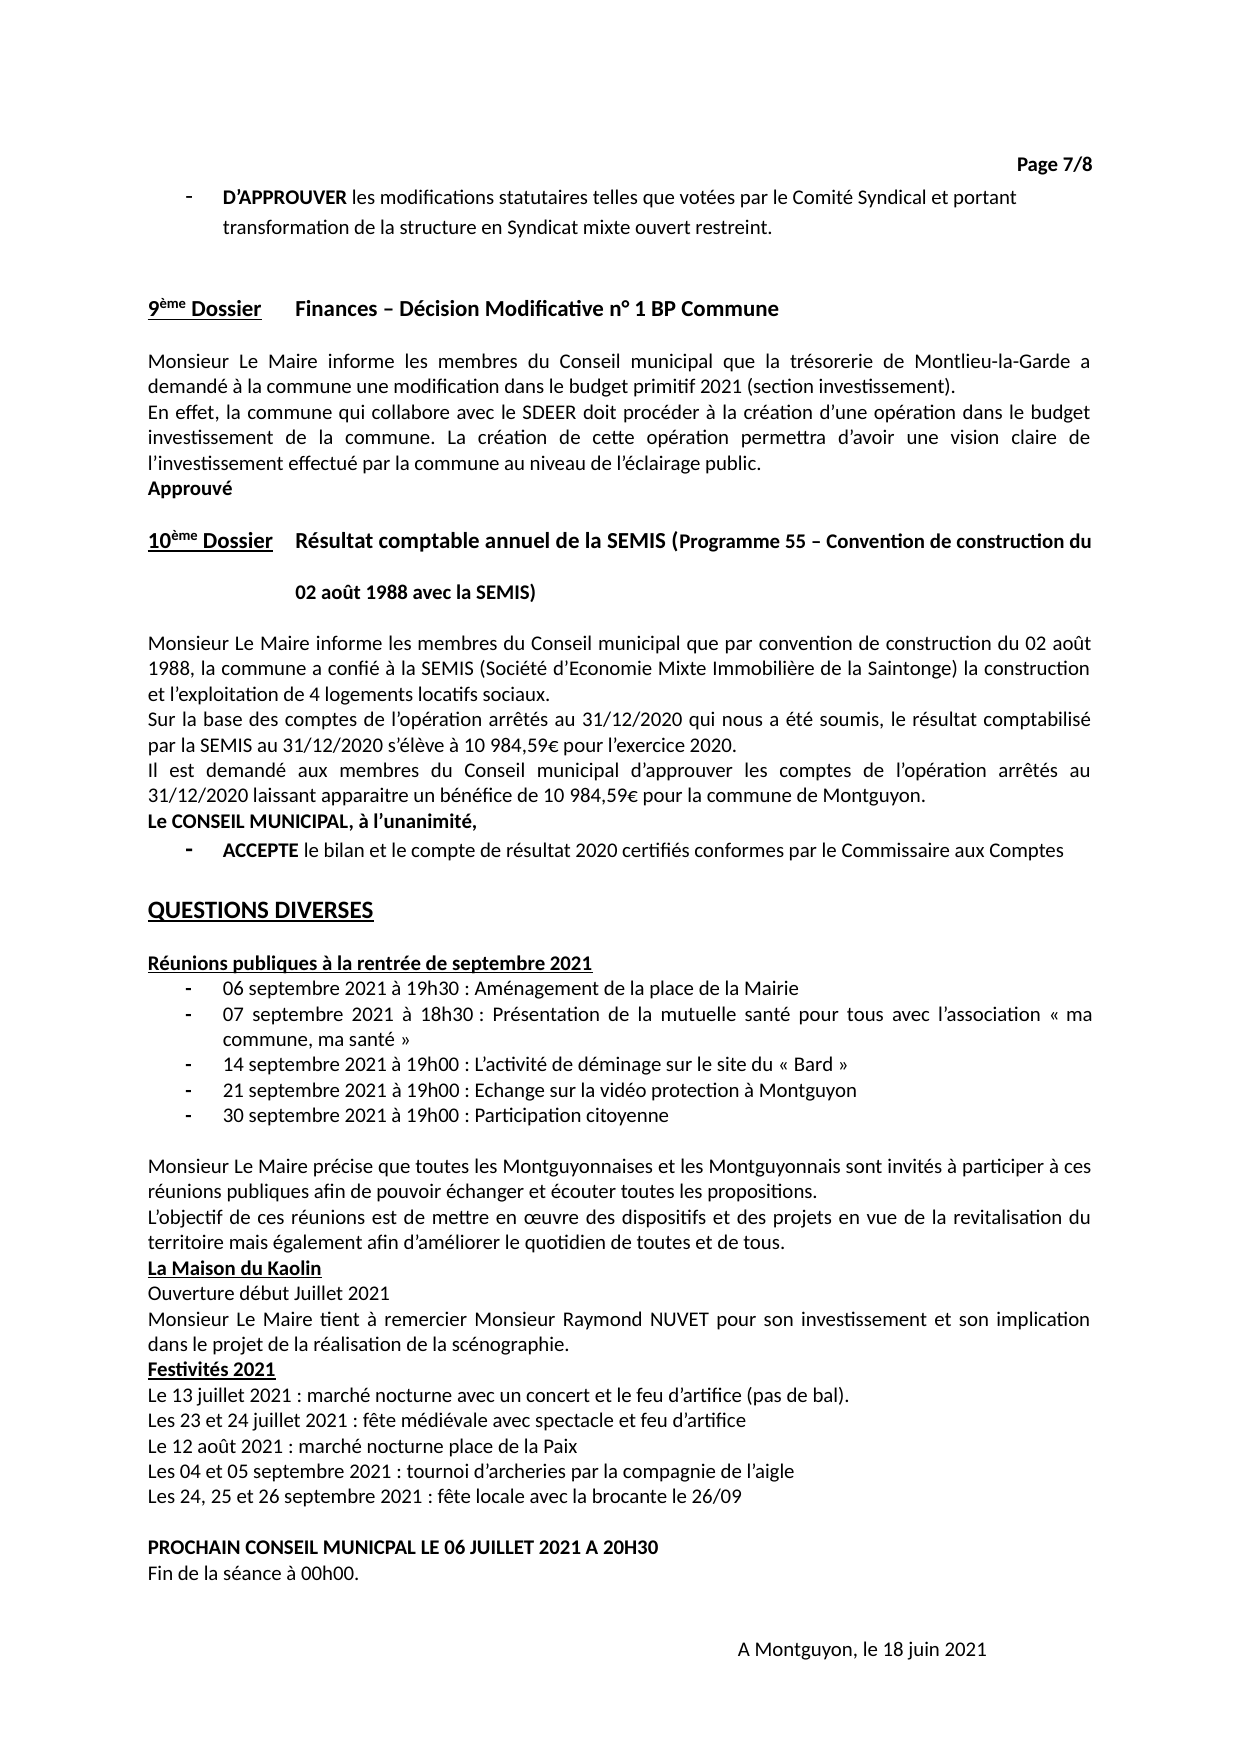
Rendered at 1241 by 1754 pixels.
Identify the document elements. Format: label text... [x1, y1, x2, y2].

list 06 septembre 2021 à 19h30 : Aménagement de la place de la Mairie [185, 975, 1092, 1001]
text PROCHAIN CONSEIL MUNICPAL LE 06 JUILLET 2021 A 20H30 [148, 1534, 1092, 1560]
text Les 24, 25 et 26 septembre 2021 : fête locale avec la brocante le 26/09 [148, 1484, 1092, 1509]
text Réunions publiques à la rentrée de septembre 2021 [148, 950, 1092, 975]
list D’APPROUVER les modifications statutaires telles que votées par le Comité Syndical et portant transformation de la structure en Syndicat mixte ouvert restreint. [185, 180, 1092, 240]
text En effet, la commune qui collabore avec le SDEER doit procéder à la création d’une opération dans le budget investissement de la commune. La création de cette opération permettra d’avoir une vision claire de l’investissement effectué par la commune au niveau de l’éclairage public. [148, 399, 1092, 475]
text Les 04 et 05 septembre 2021 : tournoi d’archeries par la compagnie de l’aigle [148, 1458, 1092, 1484]
list 30 septembre 2021 à 19h00 : Participation citoyenne [185, 1102, 1092, 1128]
text A Montguyon, le 18 juin 2021 [148, 1636, 1092, 1662]
text Le 13 juillet 2021 : marché nocturne avec un concert et le feu d’artifice (pas de bal). [148, 1382, 1092, 1407]
text Sur la base des comptes de l’opération arrêtés au 31/12/2020 qui nous a été soumis, le résultat comptabilisé par la SEMIS au 31/12/2020 s’élève à 10 984,59€ pour l’exercice 2020. [148, 706, 1092, 757]
list ACCEPTE le bilan et le compte de résultat 2020 certifiés conformes par le Commissaire aux Comptes [185, 833, 1092, 864]
text Monsieur Le Maire informe les membres du Conseil municipal que la trésorerie de Montlieu-la-Garde a demandé à la commune une modification dans le budget primitif 2021 (section investissement). [148, 348, 1092, 399]
list 21 septembre 2021 à 19h00 : Echange sur la vidéo protection à Montguyon [185, 1077, 1092, 1102]
text Ouverture début Juillet 2021 [148, 1280, 1092, 1306]
text 10ème Dossier Résultat comptable annuel de la SEMIS (Programme 55 – Convention de construction du 02 août 1988 avec la SEMIS) [148, 526, 1092, 605]
text Il est demandé aux membres du Conseil municipal d’approuver les comptes de l’opération arrêtés au 31/12/2020 laissant apparaitre un bénéfice de 10 984,59€ pour la commune de Montguyon. [148, 757, 1092, 808]
text Monsieur Le Maire tient à remercier Monsieur Raymond NUVET pour son investissement et son implication dans le projet de la réalisation de la scénographie. [148, 1306, 1092, 1357]
text Fin de la séance à 00h00. [148, 1560, 1092, 1585]
text Le 12 août 2021 : marché nocturne place de la Paix [148, 1433, 1092, 1458]
text Festivités 2021 [148, 1357, 1092, 1382]
list 14 septembre 2021 à 19h00 : L’activité de déminage sur le site du « Bard » [185, 1052, 1092, 1077]
text Approuvé [148, 475, 1092, 501]
text Monsieur Le Maire informe les membres du Conseil municipal que par convention de construction du 02 août 1988, la commune a confié à la SEMIS (Société d’Economie Mixte Immobilière de la Saintonge) la construction et l’exploitation de 4 logements locatifs sociaux. [148, 630, 1092, 706]
text Page 7/8 [148, 151, 1092, 177]
text Le CONSEIL MUNICIPAL, à l’unanimité, [148, 808, 1092, 833]
text Monsieur Le Maire précise que toutes les Montguyonnaises et les Montguyonnais sont invités à participer à ces réunions publiques afin de pouvoir échanger et écouter toutes les propositions. [148, 1153, 1092, 1204]
text L’objectif de ces réunions est de mettre en œuvre des dispositifs et des projets en vue de la revitalisation du territoire mais également afin d’améliorer le quotidien de toutes et de tous. [148, 1204, 1092, 1255]
text 9ème Dossier Finances – Décision Modificative n° 1 BP Commune [148, 294, 1092, 323]
text Les 23 et 24 juillet 2021 : fête médiévale avec spectacle et feu d’artifice [148, 1407, 1092, 1433]
text QUESTIONS DIVERSES [148, 894, 1092, 924]
text La Maison du Kaolin [148, 1255, 1092, 1280]
list 07 septembre 2021 à 18h30 : Présentation de la mutuelle santé pour tous avec l’association « ma commune, ma santé » [185, 1001, 1092, 1052]
